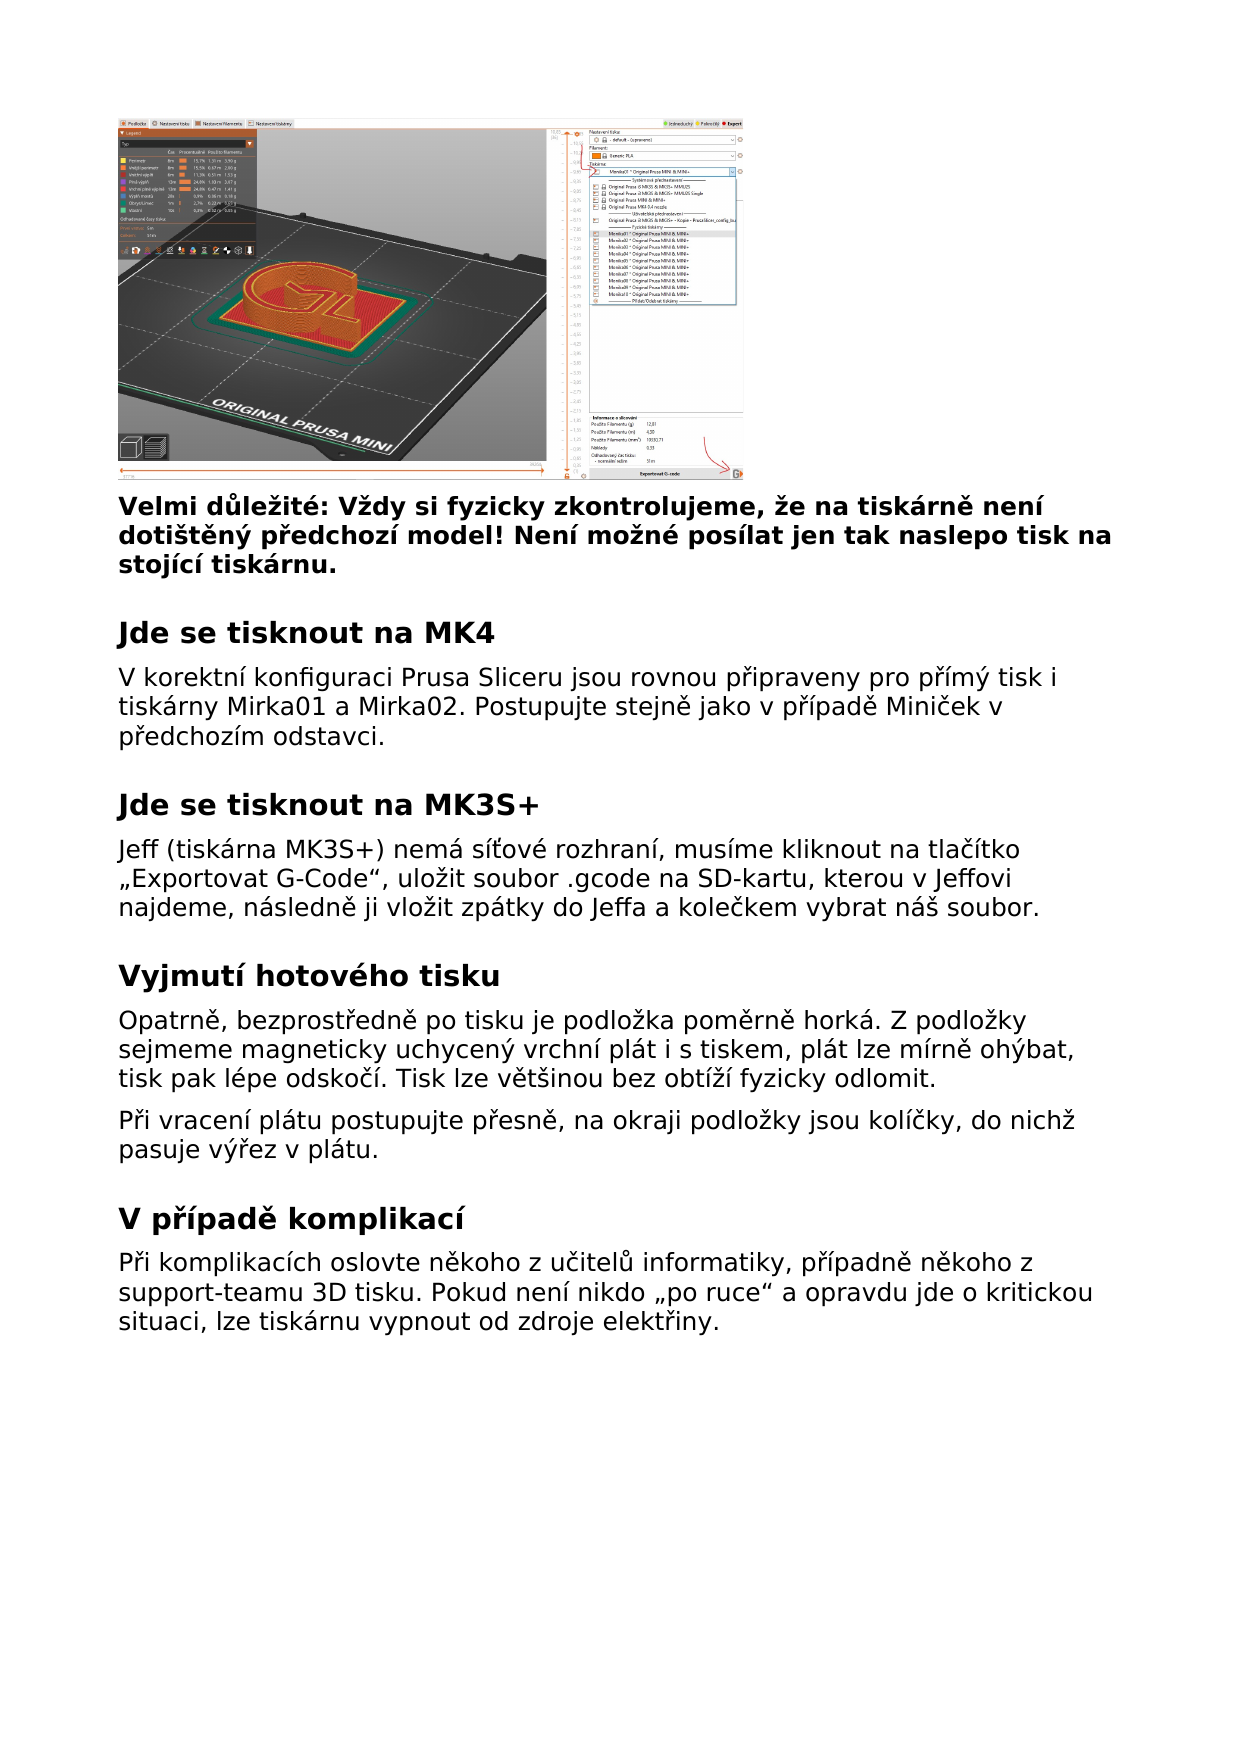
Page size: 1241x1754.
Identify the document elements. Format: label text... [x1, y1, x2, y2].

text Opatrně, bezprostředně po tisku je podložka poměrně horká. Z podložky sejmeme magneticky uchycený vrchní plát i s tiskem, plát lze mírně ohýbat, tisk pak lépe odskočí. Tisk lze většinou bez obtíží fyzicky odlomit. [118, 1006, 1122, 1094]
text Velmi důležité: Vždy si fyzicky zkontrolujeme, že na tiskárně není dotištěný předchozí model! Není možné posílat jen tak naslepo tisk na stojící tiskárnu. [118, 492, 1122, 579]
subtitle Jde se tisknout na MK3S+ [118, 788, 1122, 822]
text Jeff (tiskárna MK3S+) nemá síťové rozhraní, musíme kliknout na tlačítko „Exportovat G-Code“, uložit soubor .gcode na SD-kartu, kterou v Jeffovi najdeme, následně ji vložit zpátky do Jeffa a kolečkem vybrat náš soubor. [118, 835, 1122, 922]
subtitle Jde se tisknout na MK4 [118, 617, 1122, 651]
text V korektní konfiguraci Prusa Sliceru jsou rovnou připraveny pro přímý tisk i tiskárny Mirka01 a Mirka02. Postupujte stejně jako v případě Miniček v předchozím odstavci. [118, 663, 1122, 751]
picture [118, 118, 744, 480]
text Při komplikacích oslovte někoho z učitelů informatiky, případně někoho z support-teamu 3D tisku. Pokud není nikdo „po ruce“ a opravdu jde o kritickou situaci, lze tiskárnu vypnout od zdroje elektřiny. [118, 1248, 1122, 1336]
subtitle Vyjmutí hotového tisku [118, 960, 1122, 994]
subtitle V případě komplikací [118, 1202, 1122, 1236]
text Při vracení plátu postupujte přesně, na okraji podložky jsou kolíčky, do nichž pasuje výřez v plátu. [118, 1106, 1122, 1164]
